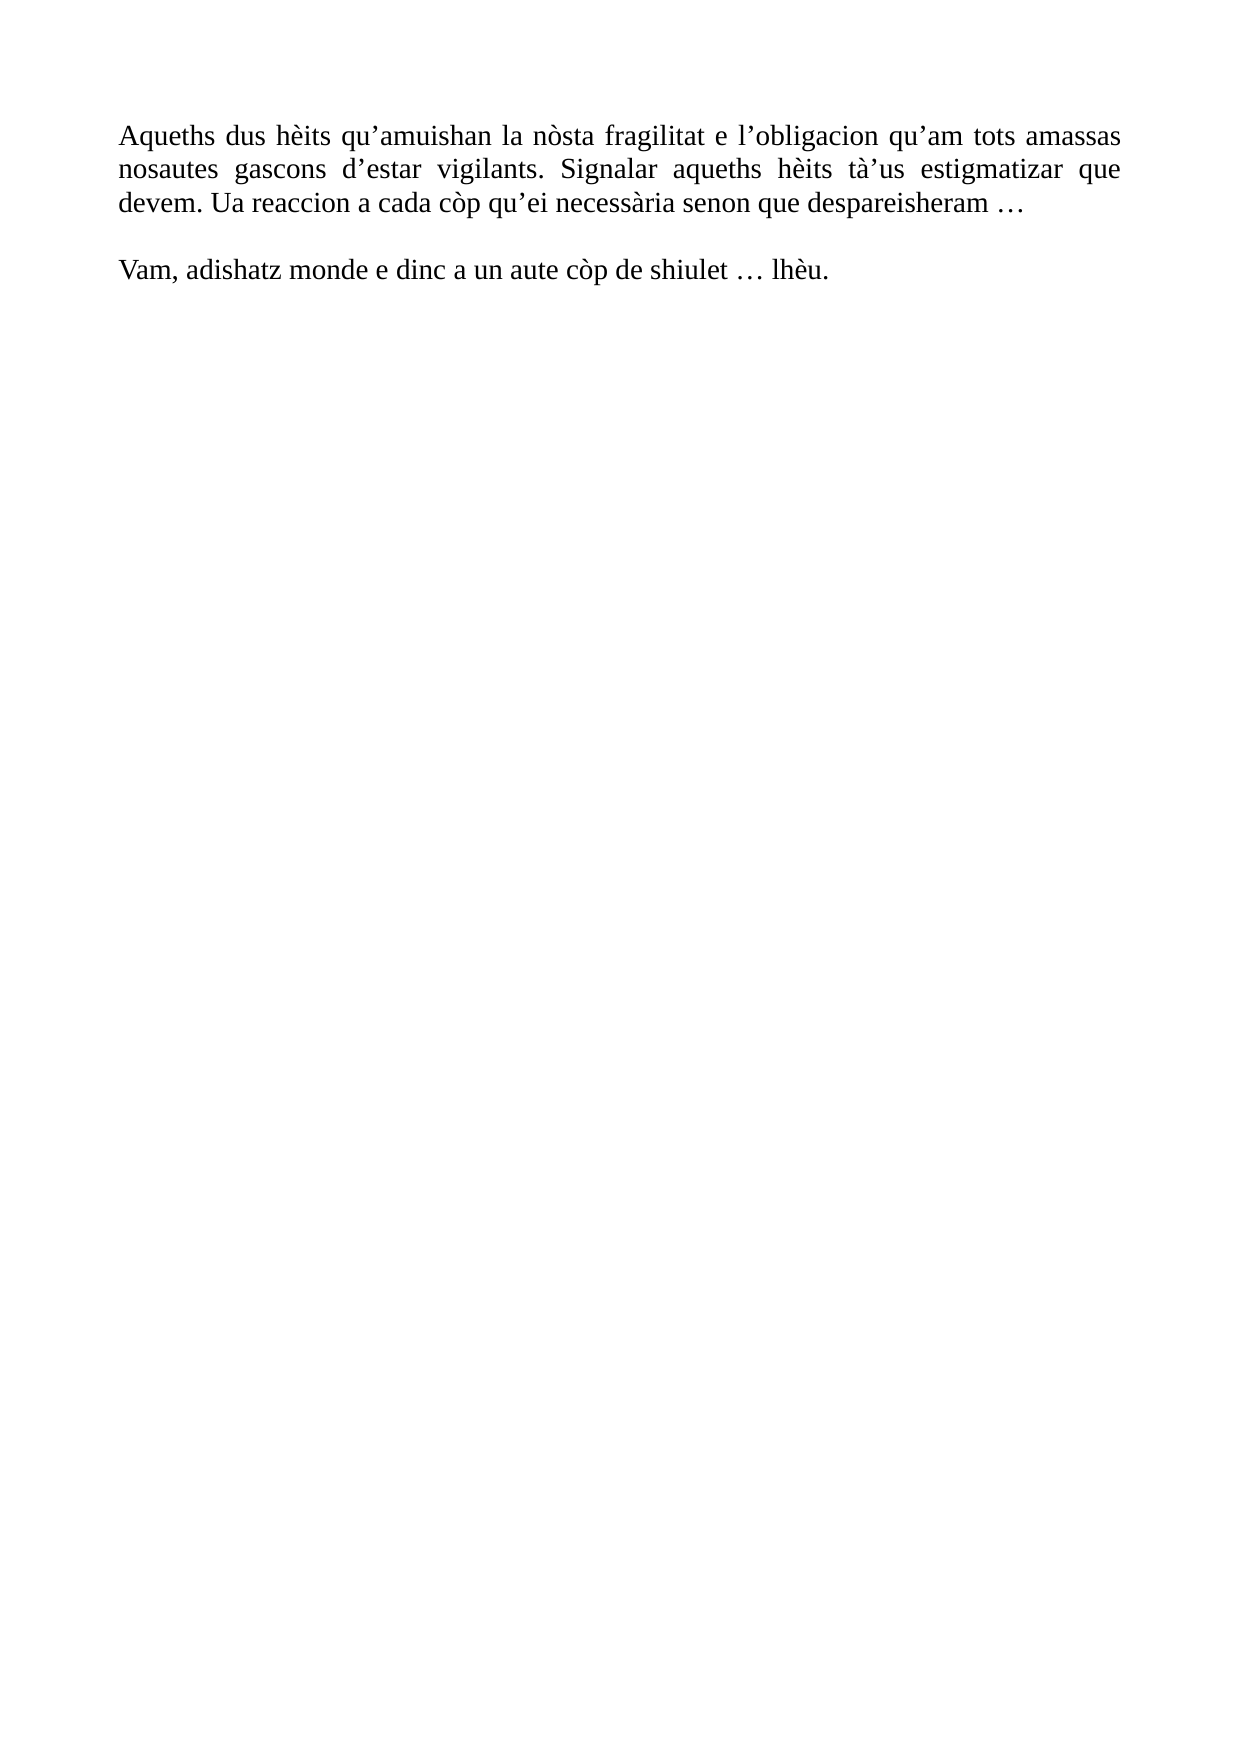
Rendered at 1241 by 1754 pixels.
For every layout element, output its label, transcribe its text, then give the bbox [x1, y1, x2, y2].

text Aqueths dus hèits qu’amuishan la nòsta fragilitat e l’obligacion qu’am tots amassas nosautes gascons d’estar vigilants. Signalar aqueths hèits tà’us estigmatizar que devem. Ua reaccion a cada còp qu’ei necessària senon que despareisheram … [118, 118, 1122, 219]
text Vam, adishatz monde e dinc a un aute còp de shiulet … lhèu. [118, 252, 1122, 286]
